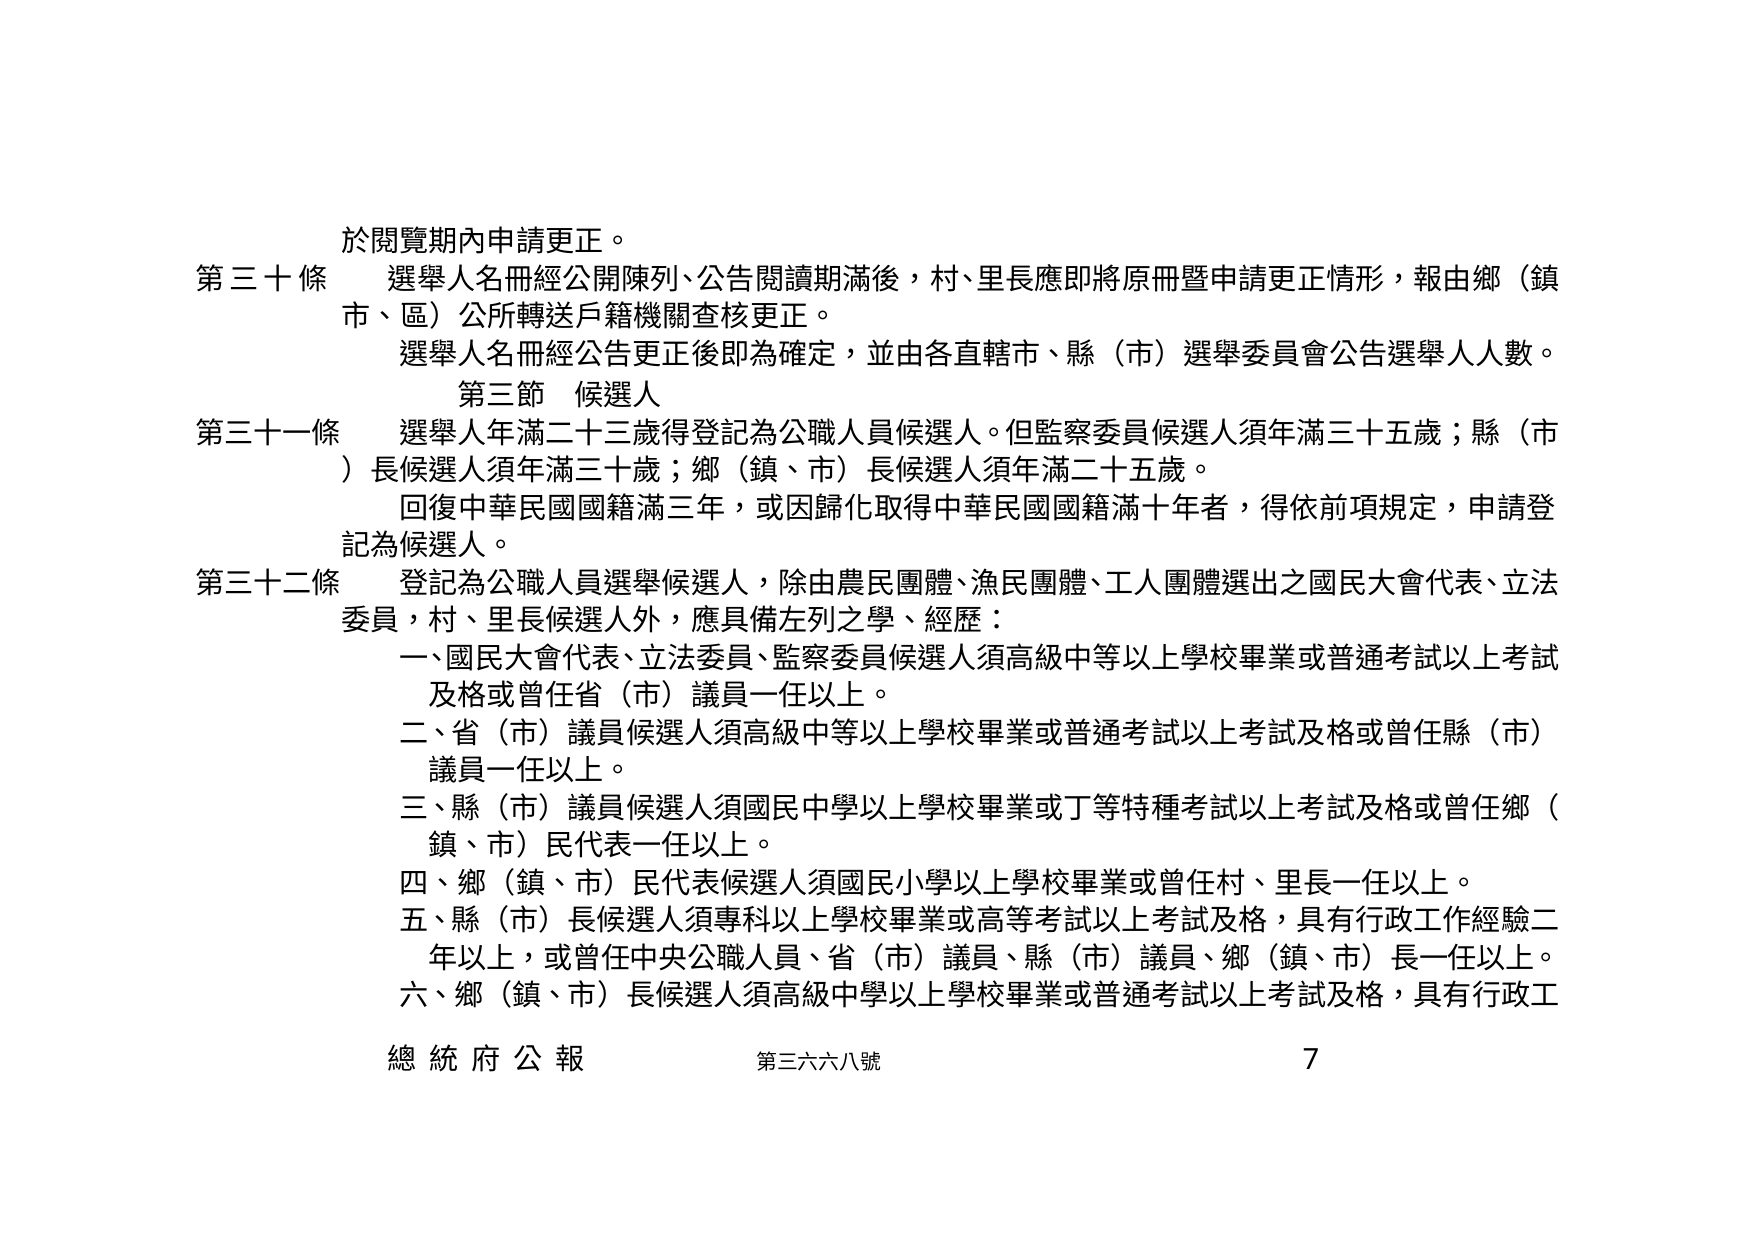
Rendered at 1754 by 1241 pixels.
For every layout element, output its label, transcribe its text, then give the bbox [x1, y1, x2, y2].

text 六、鄉（鎮、市）長候選人須高級中學以上學校畢業或普通考試以上考試及格，具有行政工 [399, 976, 1559, 1013]
text 三、縣（市）議員候選人須國民中學以上學校畢業或丁等特種考試以上考試及格或曾任鄉（鎮、市）民代表一任以上。 [399, 788, 1559, 863]
text 一、國民大會代表、立法委員、監察委員候選人須高級中等以上學校畢業或普通考試以上考試及格或曾任省（市）議員一任以上。 [399, 638, 1559, 713]
text 第三十一條 選舉人年滿二十三歲得登記為公職人員候選人。但監察委員候選人須年滿三十五歲；縣（市）長候選人須年滿三十歲；鄉（鎮、市）長候選人須年滿二十五歲。 [195, 413, 1559, 488]
text 於閱覽期內申請更正。 [195, 222, 1559, 259]
text 二、省（市）議員候選人須高級中等以上學校畢業或普通考試以上考試及格或曾任縣（市）議員一任以上。 [399, 713, 1559, 788]
text 回復中華民國國籍滿三年，或因歸化取得中華民國國籍滿十年者，得依前項規定，申請登記為候選人。 [341, 488, 1559, 563]
text 第三十條 選舉人名冊經公開陳列、公告閱讀期滿後，村、里長應即將原冊暨申請更正情形，報由鄉（鎮、市、區）公所轉送戶籍機關查核更正。 [195, 259, 1559, 334]
text 五、縣（市）長候選人須專科以上學校畢業或高等考試以上考試及格，具有行政工作經驗二年以上，或曾任中央公職人員、省（市）議員、縣（市）議員、鄉（鎮、市）長一任以上。 [399, 901, 1559, 976]
text 第三節 候選人 [457, 372, 1559, 413]
text 第三十二條 登記為公職人員選舉候選人，除由農民團體、漁民團體、工人團體選出之國民大會代表、立法委員，村、里長候選人外，應具備左列之學、經歷： [195, 563, 1559, 638]
text 四、鄉（鎮、市）民代表候選人須國民小學以上學校畢業或曾任村、里長一任以上。 [399, 863, 1559, 901]
text 選舉人名冊經公告更正後即為確定，並由各直轄市、縣（市）選舉委員會公告選舉人人數。 [341, 334, 1559, 372]
